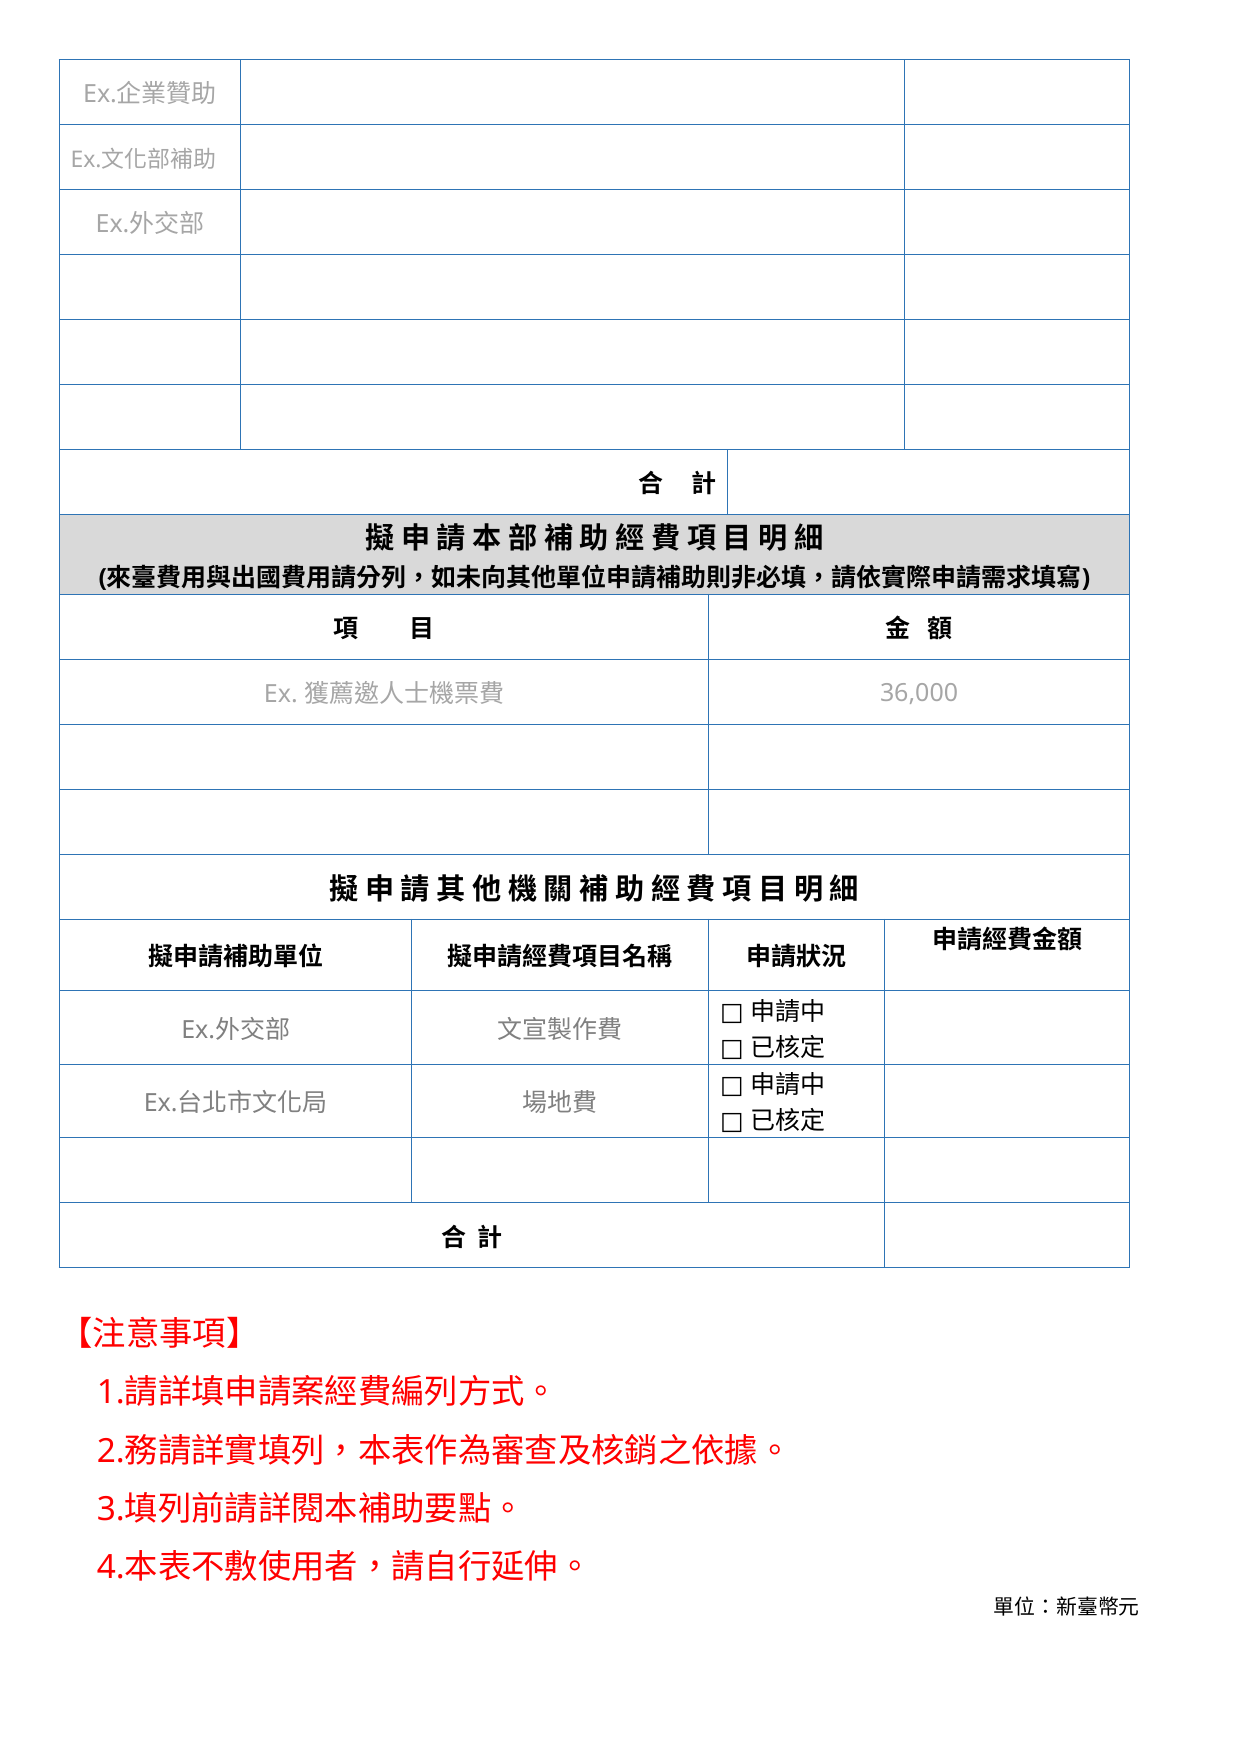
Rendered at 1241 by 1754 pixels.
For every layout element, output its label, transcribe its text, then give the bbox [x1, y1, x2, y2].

table_cell [905, 60, 1129, 124]
table_cell 擬申請經費項目名稱 [412, 920, 708, 990]
table_cell 金 額 [709, 595, 1129, 659]
table_cell Ex.台北市文化局 [60, 1065, 411, 1137]
table_cell [412, 1138, 708, 1202]
table_cell [885, 1138, 1129, 1202]
table_cell [241, 320, 904, 384]
table_cell [885, 991, 1129, 1063]
table_cell 文宣製作費 [412, 991, 708, 1063]
table_cell 申請經費金額 [885, 920, 1129, 990]
table_cell [728, 450, 1129, 514]
table_cell [709, 725, 1129, 789]
table_cell 申請狀況 [709, 920, 884, 990]
table_cell 36,000 [709, 660, 1129, 724]
text 3.填列前請詳閱本補助要點。 [97, 1474, 1181, 1532]
table_cell 擬 申 請 本 部 補 助 經 費 項 目 明 細 (來臺費用與出國費用請分列，如未向其他單位申請補助則非必填，請依實際申請需求填寫) [60, 515, 1129, 594]
table_cell [60, 790, 708, 854]
table_cell 場地費 [412, 1065, 708, 1137]
table_cell [241, 60, 904, 124]
table_cell [709, 1138, 884, 1202]
table_cell 擬申請補助單位 [60, 920, 411, 990]
table_cell Ex.外交部 [60, 190, 240, 254]
table_cell [60, 1138, 411, 1202]
table_cell Ex. 獲薦邀人士機票費 [60, 660, 708, 724]
table_cell [905, 255, 1129, 319]
table_cell □ 申請中 □ 已核定 [709, 991, 884, 1063]
table_cell [905, 125, 1129, 189]
text 1.請詳填申請案經費編列方式。 [97, 1357, 1181, 1415]
table_cell [60, 725, 708, 789]
table_cell Ex.外交部 [60, 991, 411, 1063]
table_cell [60, 385, 240, 449]
table_cell [241, 255, 904, 319]
table_cell 合 計 [60, 1203, 884, 1267]
table_cell [60, 320, 240, 384]
table_cell [905, 190, 1129, 254]
text 4.本表不敷使用者，請自行延伸。 [97, 1532, 1181, 1590]
table_cell [241, 125, 904, 189]
table_cell Ex.企業贊助 [60, 60, 240, 124]
table_cell 合 計 [60, 450, 727, 514]
table_cell 項 目 [60, 595, 708, 659]
table_cell [885, 1065, 1129, 1137]
table_cell [885, 1203, 1129, 1267]
table_cell [60, 255, 240, 319]
table_cell Ex.文化部補助 [60, 125, 240, 189]
table_cell [905, 320, 1129, 384]
text 單位：新臺幣元 [59, 1590, 1139, 1621]
table_cell [905, 385, 1129, 449]
table_cell 擬 申 請 其 他 機 關 補 助 經 費 項 目 明 細 [60, 855, 1129, 919]
table_cell □ 申請中 □ 已核定 [709, 1065, 884, 1137]
text 【注意事項】 [59, 1299, 1181, 1357]
text 2.務請詳實填列，本表作為審查及核銷之依據。 [97, 1415, 1181, 1474]
table_cell [709, 790, 1129, 854]
table_cell [241, 385, 904, 449]
table_cell [241, 190, 904, 254]
